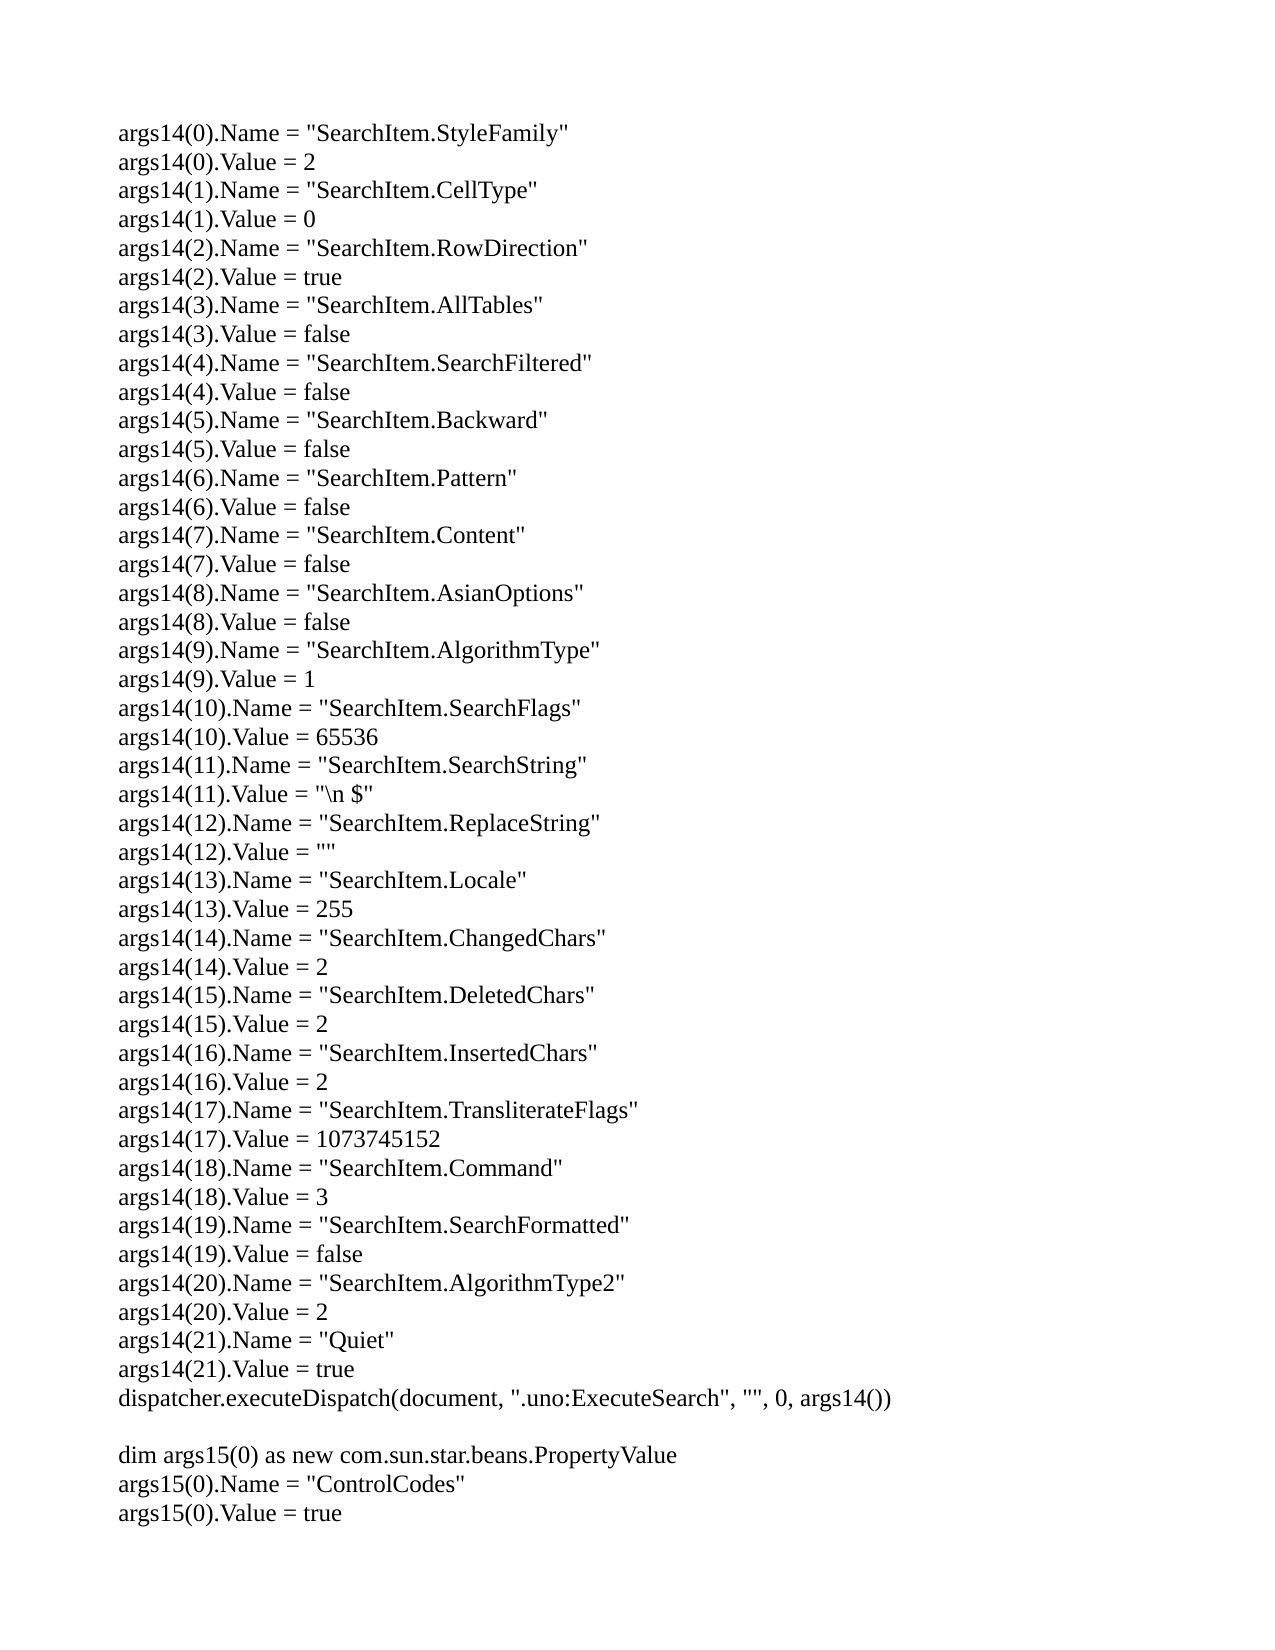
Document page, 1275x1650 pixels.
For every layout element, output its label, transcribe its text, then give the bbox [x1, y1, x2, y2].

text args14(6).Value = false [118, 492, 1157, 521]
text args14(11).Value = "\n $" [118, 779, 1157, 808]
text args14(9).Value = 1 [118, 664, 1157, 693]
text args14(2).Name = "SearchItem.RowDirection" [118, 233, 1157, 262]
text args14(10).Name = "SearchItem.SearchFlags" [118, 693, 1157, 722]
text args14(18).Name = "SearchItem.Command" [118, 1153, 1157, 1182]
text args14(21).Name = "Quiet" [118, 1326, 1157, 1354]
text args14(5).Name = "SearchItem.Backward" [118, 406, 1157, 434]
text args14(7).Name = "SearchItem.Content" [118, 521, 1157, 549]
text args14(18).Value = 3 [118, 1182, 1157, 1211]
text args14(14).Value = 2 [118, 952, 1157, 981]
text args14(17).Value = 1073745152 [118, 1124, 1157, 1153]
text args14(3).Value = false [118, 319, 1157, 348]
text args14(20).Value = 2 [118, 1297, 1157, 1326]
text args14(5).Value = false [118, 434, 1157, 463]
text args14(7).Value = false [118, 549, 1157, 578]
text args14(0).Name = "SearchItem.StyleFamily" [118, 118, 1157, 147]
text args14(16).Value = 2 [118, 1067, 1157, 1096]
text args14(9).Name = "SearchItem.AlgorithmType" [118, 636, 1157, 664]
text args14(20).Name = "SearchItem.AlgorithmType2" [118, 1268, 1157, 1297]
text args14(8).Name = "SearchItem.AsianOptions" [118, 578, 1157, 607]
text args14(12).Value = "" [118, 837, 1157, 866]
text args14(1).Name = "SearchItem.CellType" [118, 176, 1157, 204]
text args14(13).Name = "SearchItem.Locale" [118, 866, 1157, 894]
text args14(11).Name = "SearchItem.SearchString" [118, 751, 1157, 779]
text args14(16).Name = "SearchItem.InsertedChars" [118, 1038, 1157, 1067]
text args14(12).Name = "SearchItem.ReplaceString" [118, 808, 1157, 837]
text args14(15).Value = 2 [118, 1009, 1157, 1038]
text args14(19).Value = false [118, 1239, 1157, 1268]
text args14(2).Value = true [118, 262, 1157, 291]
text args14(21).Value = true [118, 1354, 1157, 1383]
text args14(8).Value = false [118, 607, 1157, 636]
text args14(19).Name = "SearchItem.SearchFormatted" [118, 1211, 1157, 1239]
text args14(17).Name = "SearchItem.TransliterateFlags" [118, 1096, 1157, 1124]
text args14(1).Value = 0 [118, 204, 1157, 233]
text args14(14).Name = "SearchItem.ChangedChars" [118, 923, 1157, 952]
text args14(10).Value = 65536 [118, 722, 1157, 751]
text args14(15).Name = "SearchItem.DeletedChars" [118, 981, 1157, 1009]
text args15(0).Value = true [118, 1498, 1157, 1527]
text args14(4).Name = "SearchItem.SearchFiltered" [118, 348, 1157, 377]
text args15(0).Name = "ControlCodes" [118, 1469, 1157, 1498]
text args14(3).Name = "SearchItem.AllTables" [118, 291, 1157, 319]
text dispatcher.executeDispatch(document, ".uno:ExecuteSearch", "", 0, args14()) [118, 1383, 1157, 1412]
text args14(0).Value = 2 [118, 147, 1157, 176]
text args14(6).Name = "SearchItem.Pattern" [118, 463, 1157, 492]
text dim args15(0) as new com.sun.star.beans.PropertyValue [118, 1441, 1157, 1469]
text args14(13).Value = 255 [118, 894, 1157, 923]
text args14(4).Value = false [118, 377, 1157, 406]
